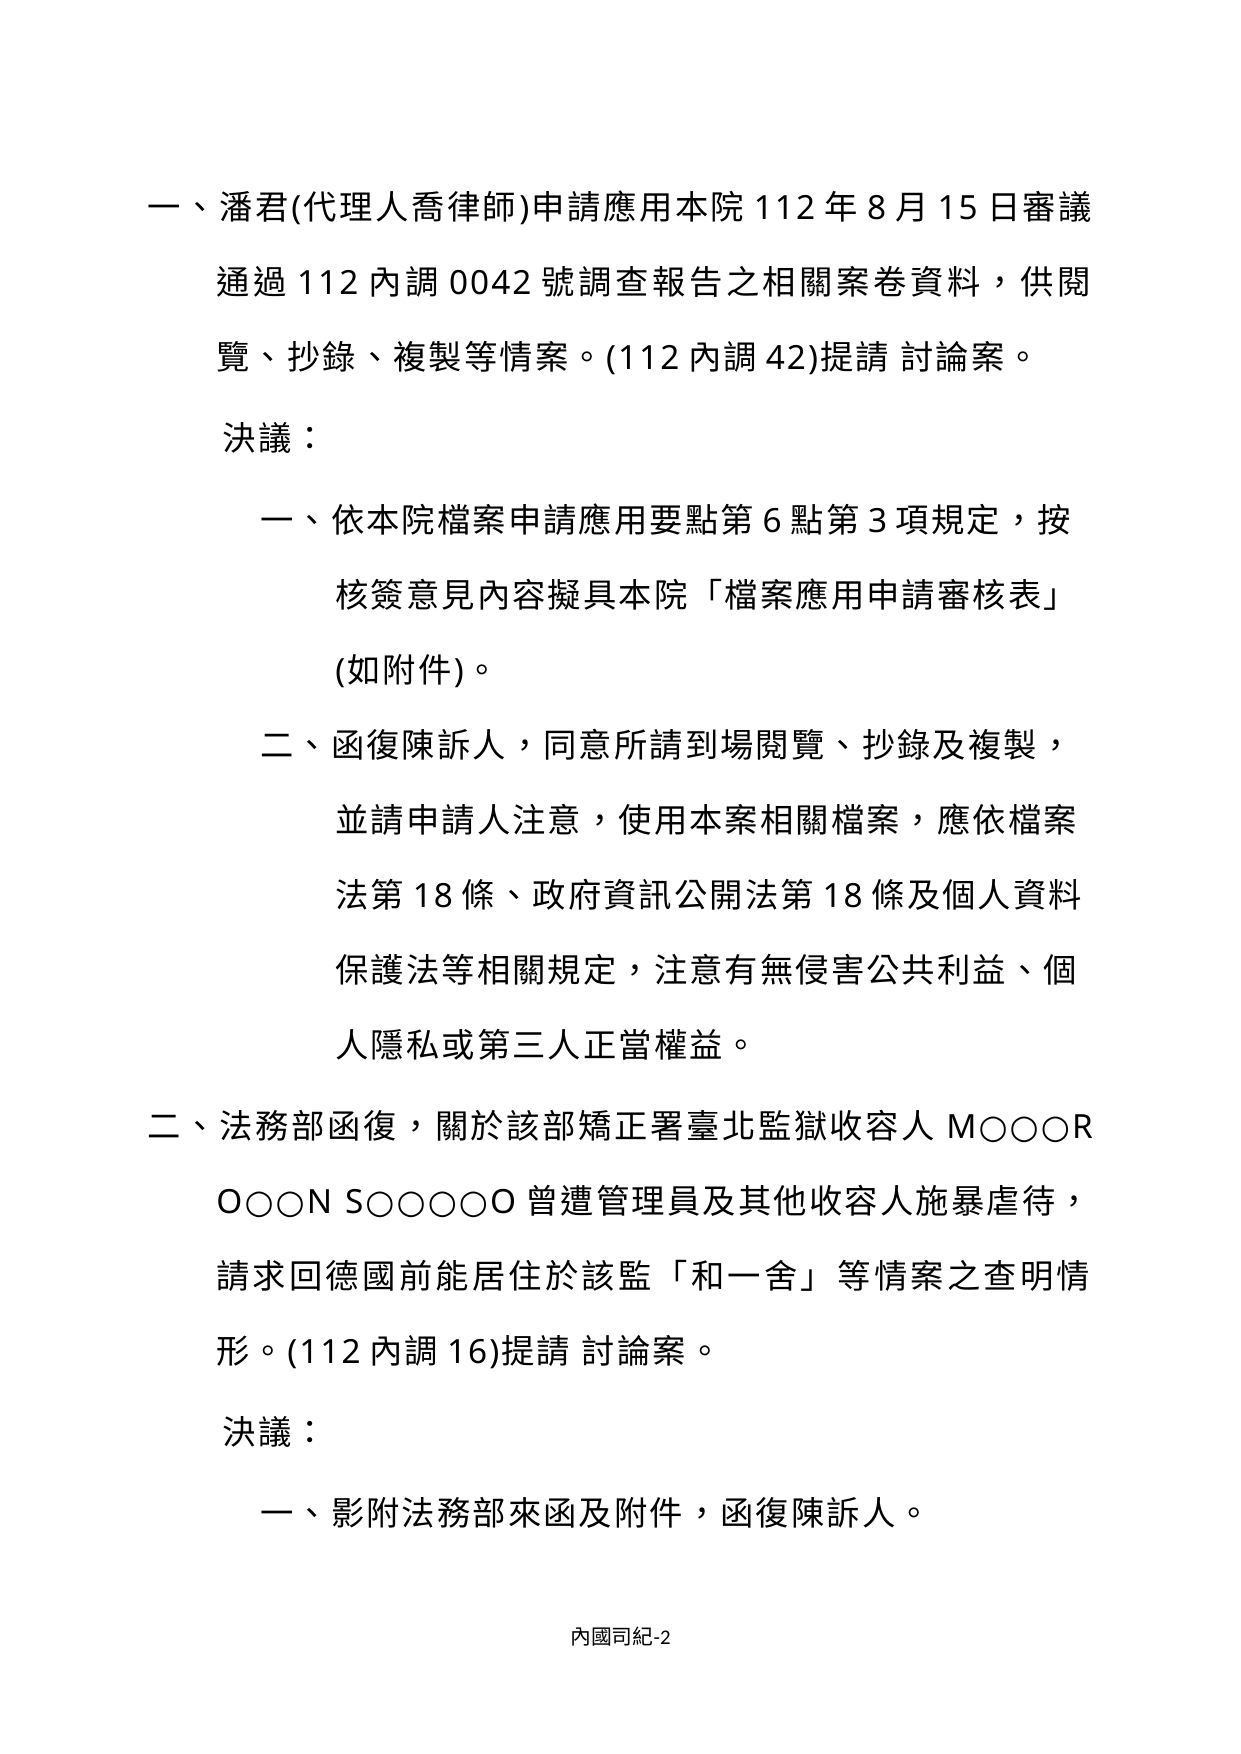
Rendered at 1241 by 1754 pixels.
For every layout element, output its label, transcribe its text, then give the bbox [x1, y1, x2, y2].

text 二、函復陳訴人，同意所請到場閱覽、抄錄及複製，並請申請人注意，使用本案相關檔案，應依檔案法第18條、政府資訊公開法第18條及個人資料保護法等相關規定，注意有無侵害公共利益、個人隱私或第三人正當權益。 [252, 702, 1101, 1082]
text 一、依本院檔案申請應用要點第6點第3項規定，按核簽意見內容擬具本院「檔案應用申請審核表」(如附件)。 [252, 478, 1101, 702]
text 一、影附法務部來函及附件，函復陳訴人。 [252, 1472, 1101, 1551]
text 決議： [214, 397, 1101, 476]
text 一、潘君(代理人喬律師)申請應用本院112年8月15日審議通過112內調0042號調查報告之相關案卷資料，供閱覽、抄錄、複製等情案。(112內調42)提請 討論案。 [139, 166, 1101, 395]
text 決議： [214, 1391, 1101, 1470]
text 二、法務部函復，關於該部矯正署臺北監獄收容人M○○○R O○○N S○○○○O曾遭管理員及其他收容人施暴虐待，請求回德國前能居住於該監「和一舍」等情案之查明情形。(112內調16)提請 討論案。 [139, 1084, 1101, 1388]
